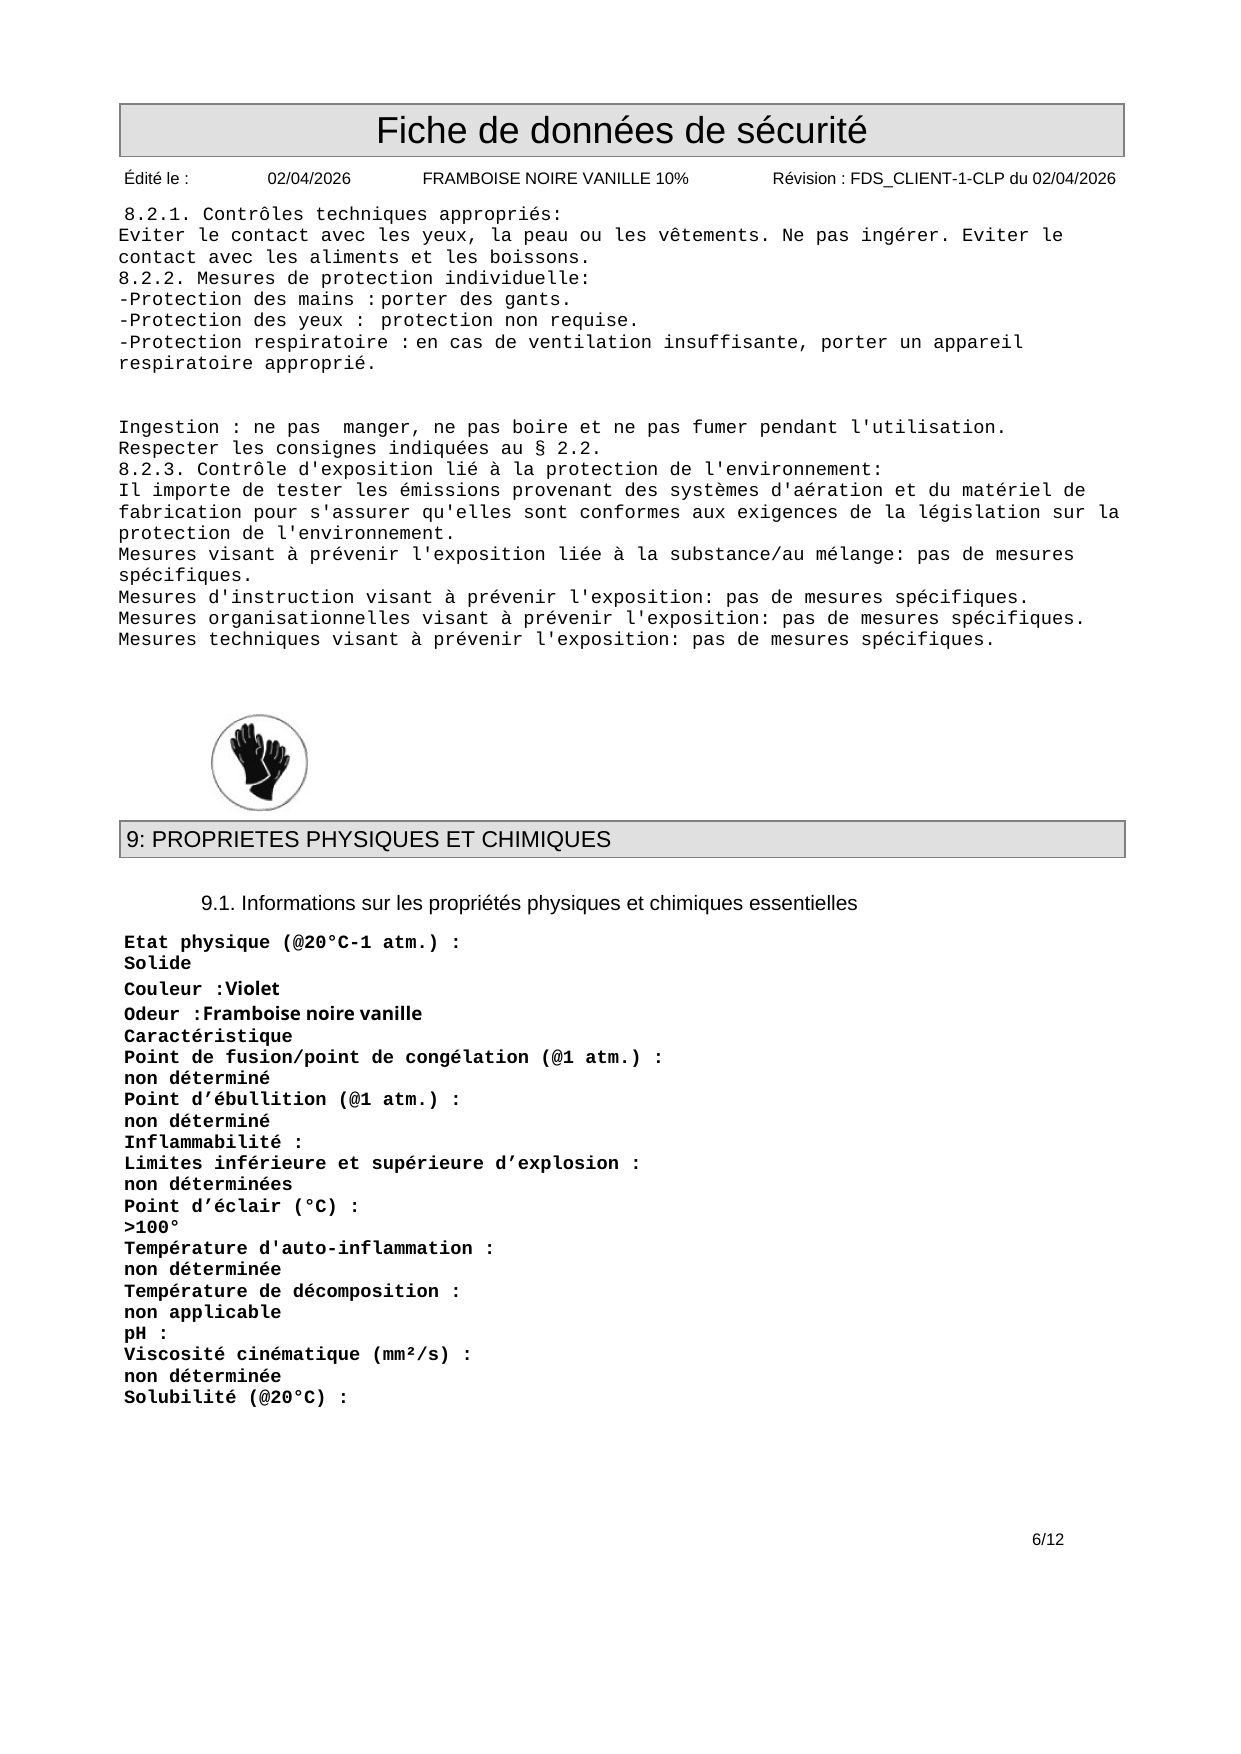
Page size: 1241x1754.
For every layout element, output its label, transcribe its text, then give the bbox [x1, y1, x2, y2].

text Respecter les consignes indiquées au § 2.2. [118, 439, 1122, 460]
text Mesures d'instruction visant à prévenir l'exposition: pas de mesures spécifiques. [118, 587, 1122, 609]
text Ingestion : ne pas manger, ne pas boire et ne pas fumer pendant l'utilisation. [118, 417, 1122, 439]
text 8.2.2. Mesures de protection individuelle: [118, 269, 1122, 290]
text Couleur :Violet [118, 975, 1122, 1001]
text Mesures techniques visant à prévenir l'exposition: pas de mesures spécifiques. [118, 630, 1122, 651]
text non applicable [118, 1303, 1122, 1324]
text Solide [118, 954, 1122, 975]
text Point d’ébullition (@1 atm.) : [118, 1090, 1122, 1111]
text -Protection respiratoire : en cas de ventilation insuffisante, porter un appareil respiratoire approprié. [118, 332, 1122, 375]
text -Protection des mains : porter des gants. [118, 290, 1122, 311]
text 8.2.1. Contrôles techniques appropriés: [118, 205, 1122, 226]
text Il importe de tester les émissions provenant des systèmes d'aération et du matériel de fabrication pour s'assurer qu'elles sont conformes aux exigences de la législation sur la protection de l'environnement. [118, 481, 1122, 545]
text Mesures visant à prévenir l'exposition liée à la substance/au mélange: pas de mesures spécifiques. [118, 545, 1122, 587]
text Point de fusion/point de congélation (@1 atm.) : [118, 1048, 1122, 1069]
text Etat physique (@20°C-1 atm.) : [118, 932, 1122, 954]
text Édité le : 02/04/2026 FRAMBOISE NOIRE VANILLE 10% Révision : FDS_CLIENT-1-CLP du 02/04/2026 [118, 169, 1122, 188]
text non déterminée [118, 1260, 1122, 1281]
text non déterminé [118, 1111, 1122, 1133]
table_header 9.1. Informations sur les propriétés physiques et chimiques essentielles [195, 886, 1199, 921]
text 8.2.3. Contrôle d'exposition lié à la protection de l'environnement: [118, 460, 1122, 481]
text Température d'auto-inflammation : [118, 1239, 1122, 1260]
text non déterminées [118, 1175, 1122, 1196]
text non déterminé [118, 1069, 1122, 1090]
text Mesures organisationnelles visant à prévenir l'exposition: pas de mesures spécifiques. [118, 609, 1122, 630]
text Odeur :Framboise noire vanille [118, 1001, 1122, 1026]
text Eviter le contact avec les yeux, la peau ou les vêtements. Ne pas ingérer. Eviter le contact avec les aliments et les boissons. [118, 226, 1122, 269]
table_header Fiche de données de sécurité [121, 105, 1123, 156]
text 6/12 [118, 1529, 1122, 1548]
picture [206, 713, 313, 812]
text Caractéristique [118, 1026, 1122, 1048]
table_header 9: PROPRIETES PHYSIQUES ET CHIMIQUES [121, 822, 1124, 857]
text Point d’éclair (°C) : [118, 1196, 1122, 1218]
text Inflammabilité : [118, 1133, 1122, 1154]
text >100° [118, 1218, 1122, 1239]
text Solubilité (@20°C) : [118, 1388, 1122, 1409]
text -Protection des yeux : protection non requise. [118, 311, 1122, 332]
text Limites inférieure et supérieure d’explosion : [118, 1154, 1122, 1175]
text Température de décomposition : [118, 1281, 1122, 1303]
text pH : [118, 1324, 1122, 1345]
text Viscosité cinématique (mm²/s) : [118, 1345, 1122, 1366]
text non déterminée [118, 1366, 1122, 1388]
